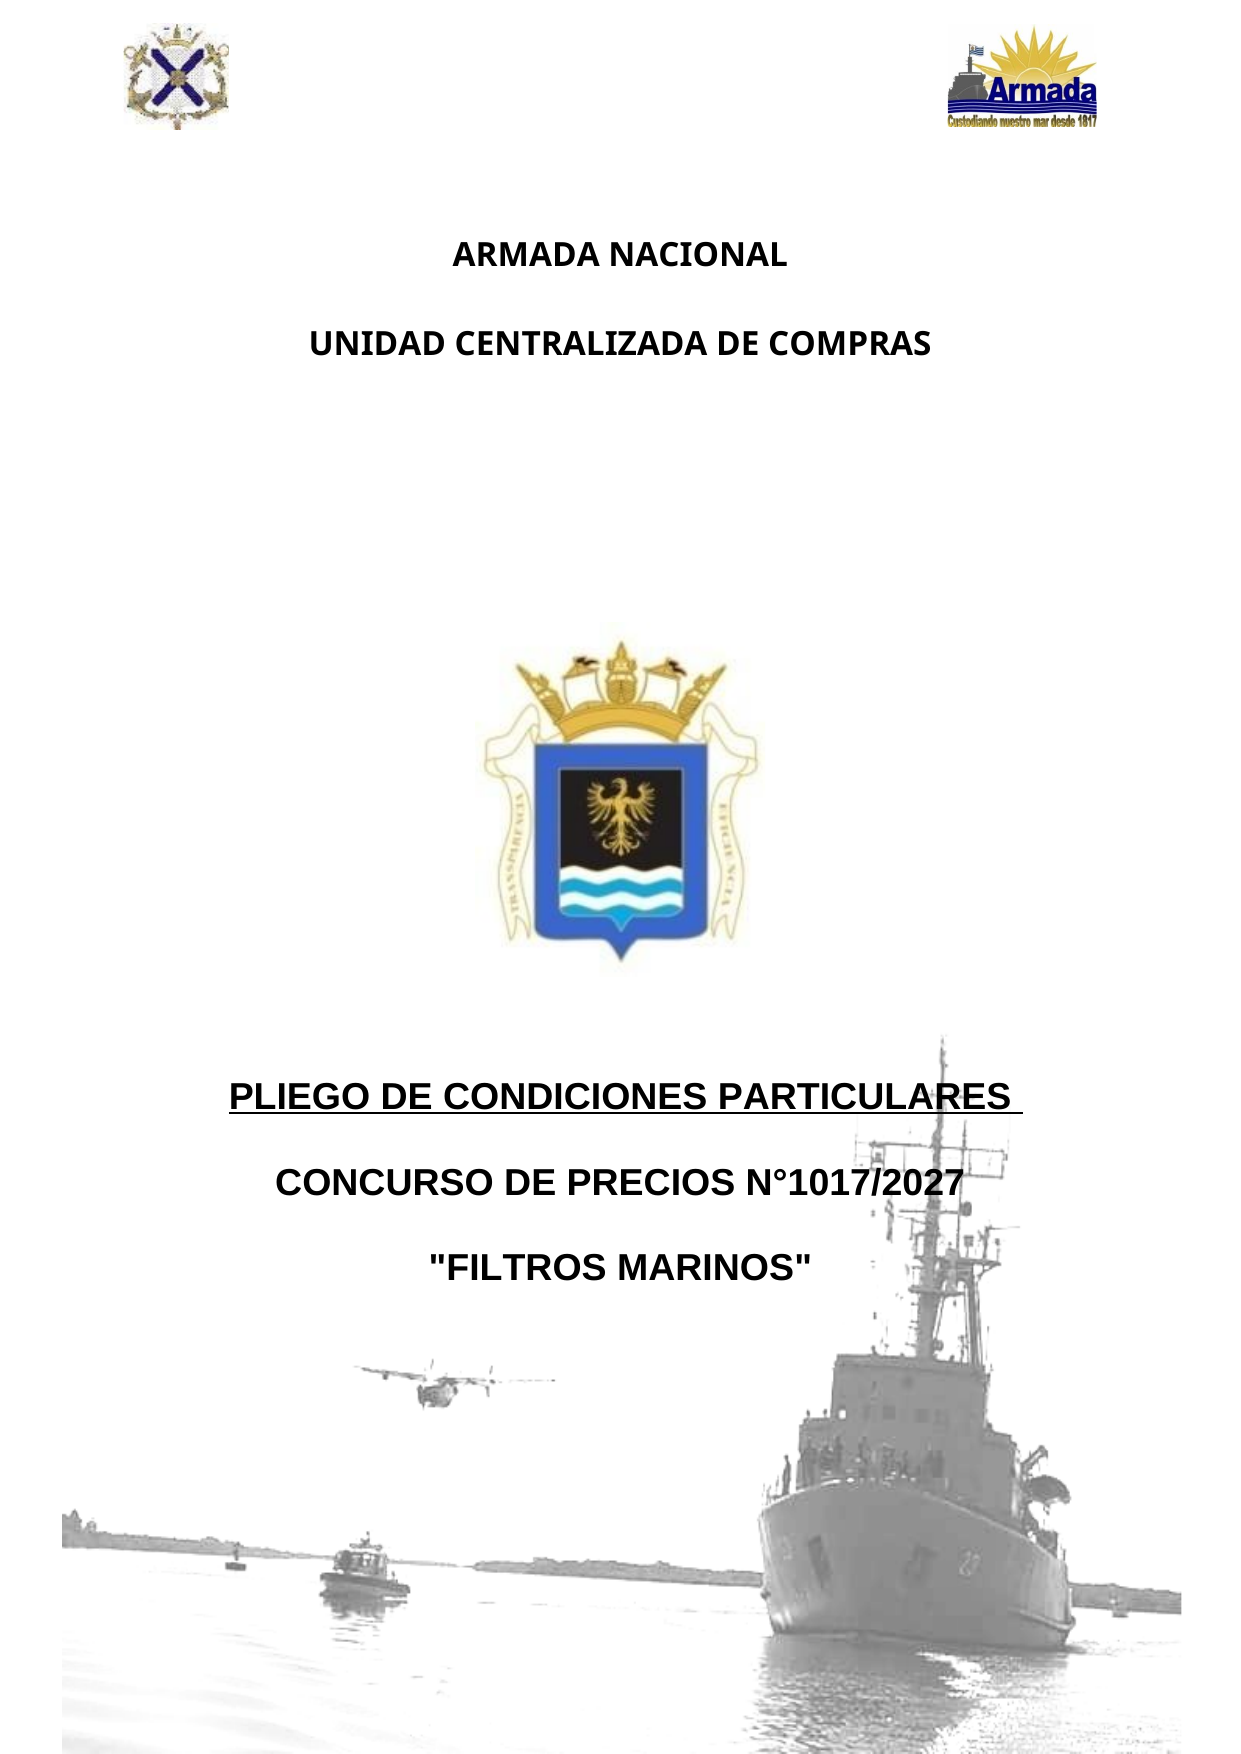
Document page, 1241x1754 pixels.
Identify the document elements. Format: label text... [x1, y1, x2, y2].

picture [947, 24, 1097, 127]
picture [123, 23, 229, 130]
text ARMADA NACIONAL [118, 231, 1122, 276]
picture [62, 514, 1181, 1753]
text UNIDAD CENTRALIZADA DE COMPRAS [118, 319, 1122, 365]
